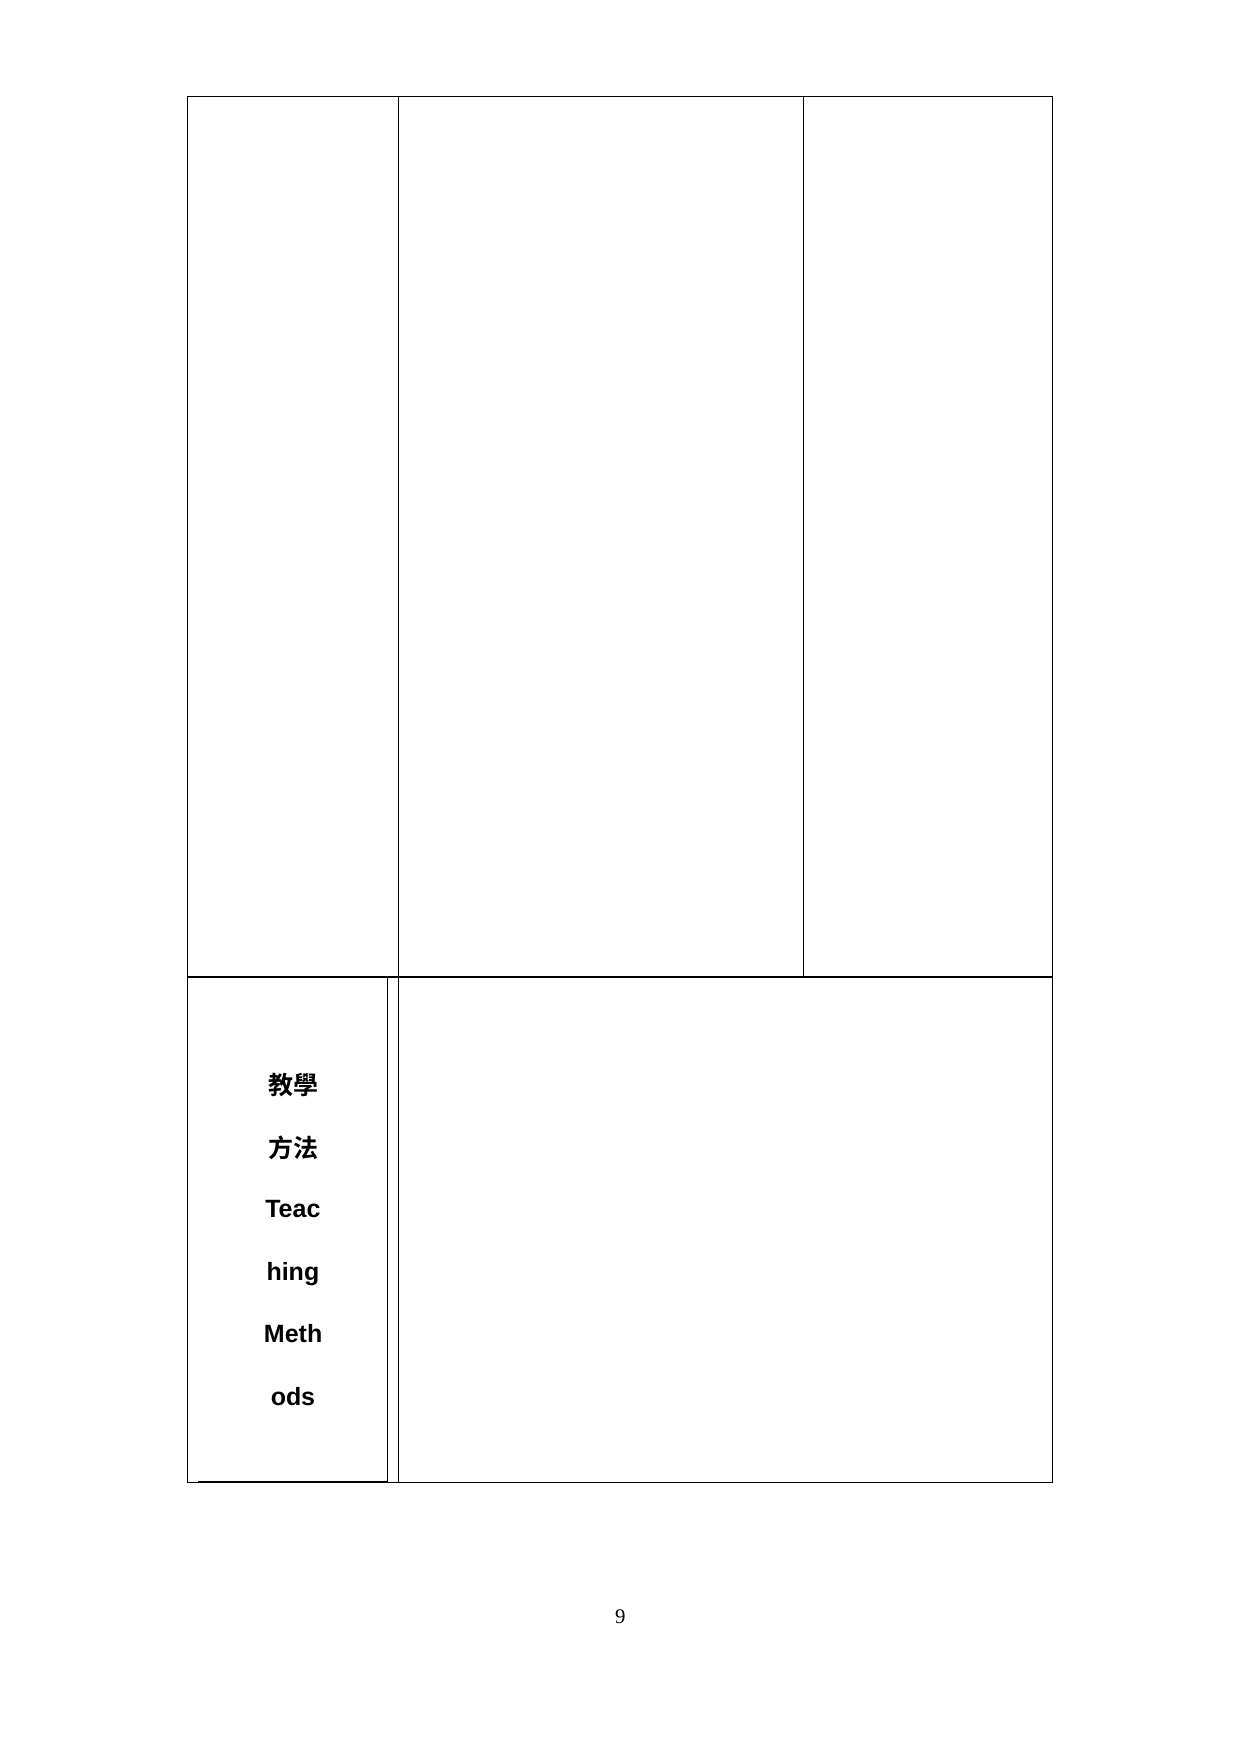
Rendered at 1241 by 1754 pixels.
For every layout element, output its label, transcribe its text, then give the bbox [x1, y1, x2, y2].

table_cell [399, 97, 803, 976]
table_cell 教學方法 Teaching Methods [188, 978, 387, 1482]
table_cell [388, 978, 398, 1482]
table_cell 中／英文 使用時機 Timing for Using Chinese/ English ※請填寫清楚何時、何處使用中/英文。 Please describe in detail when and where you use Chinese/English. [188, 97, 398, 976]
table_cell [804, 97, 1052, 976]
table_cell [399, 978, 1052, 1482]
